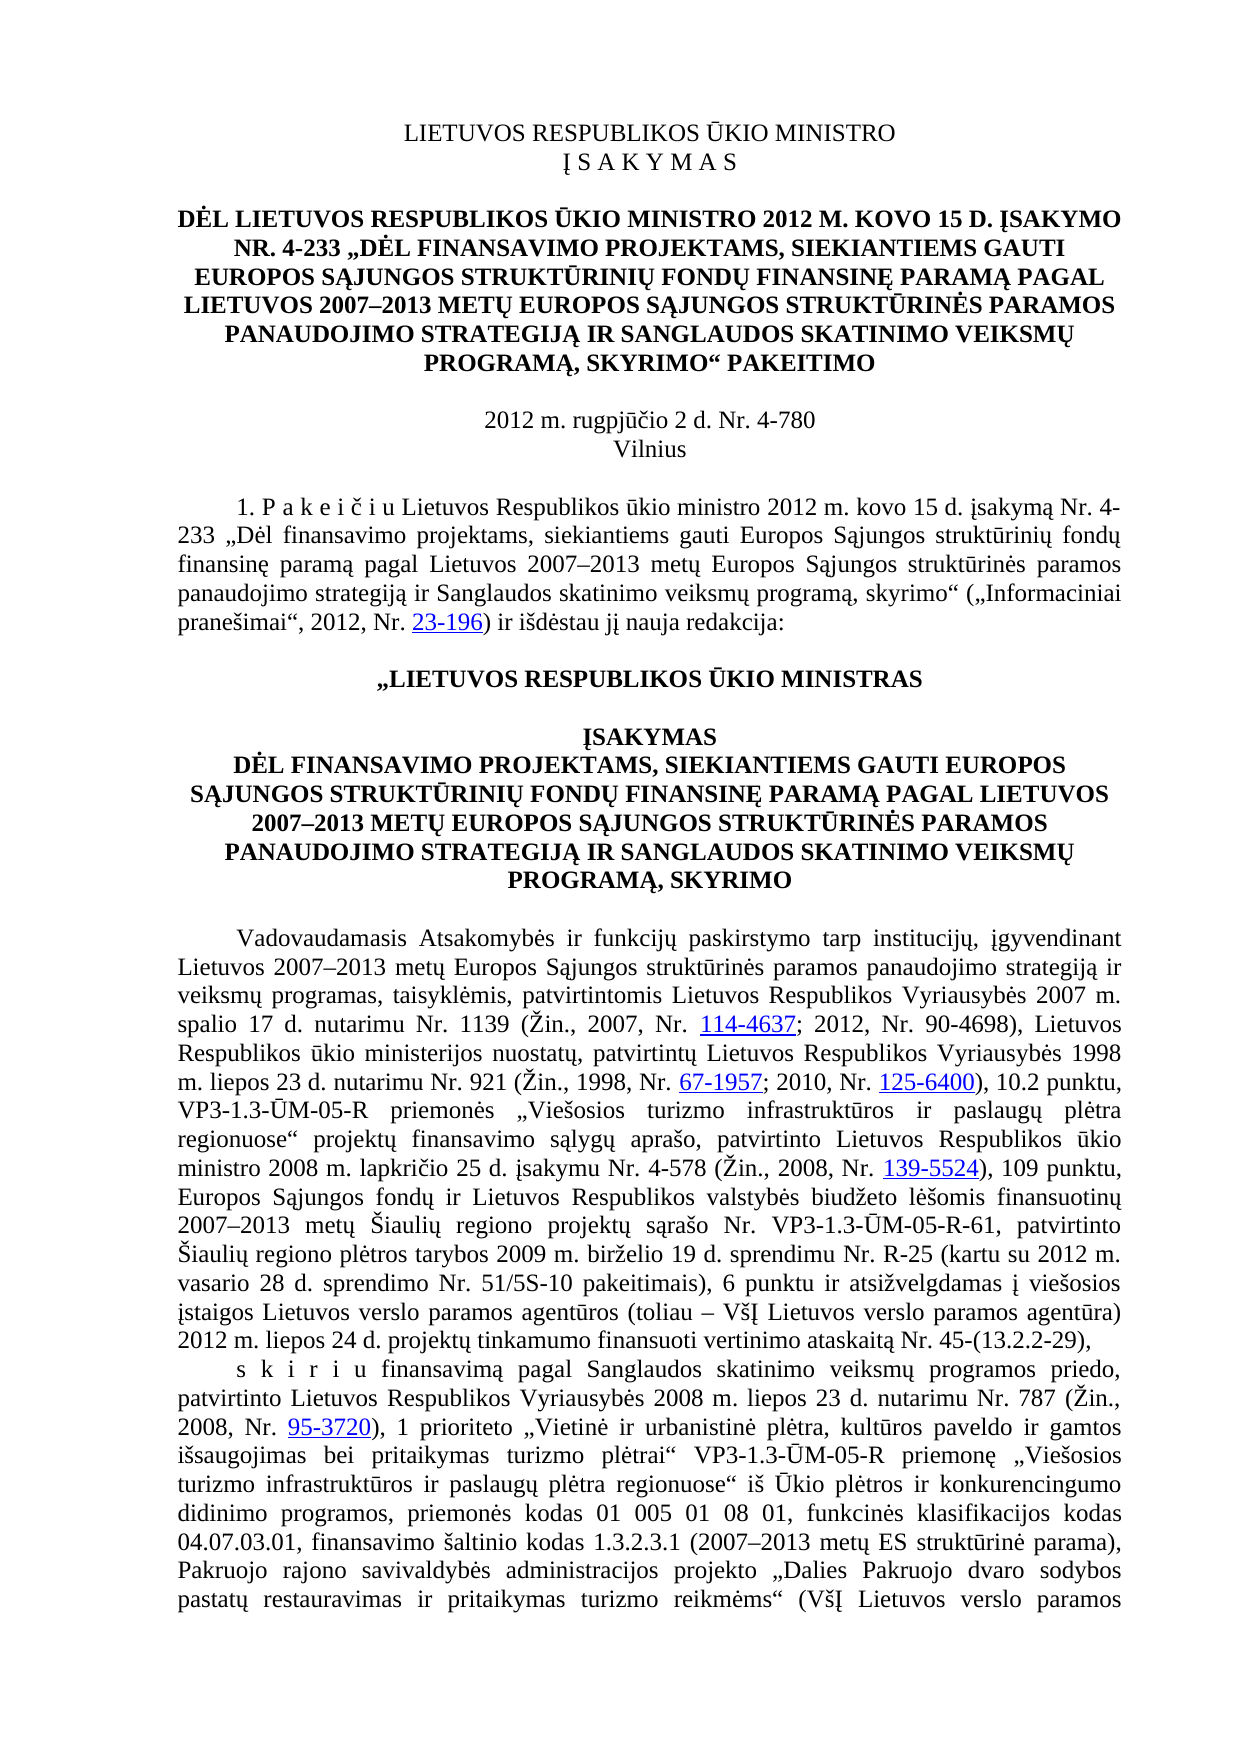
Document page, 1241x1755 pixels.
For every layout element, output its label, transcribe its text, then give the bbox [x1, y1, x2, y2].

text „LIETUVOS RESPUBLIKOS ŪKIO MINISTRAS [177, 664, 1122, 693]
text s k i r i u finansavimą pagal Sanglaudos skatinimo veiksmų programos priedo, patvirtinto Lietuvos Respublikos Vyriausybės 2008 m. liepos 23 d. nutarimu Nr. 787 (Žin., 2008, Nr. 95-3720), 1 prioriteto „Vietinė ir urbanistinė plėtra, kultūros paveldo ir gamtos išsaugojimas bei pritaikymas turizmo plėtrai“ VP3-1.3-ŪM-05-R priemonę „Viešosios turizmo infrastruktūros ir paslaugų plėtra regionuose“ iš Ūkio plėtros ir konkurencingumo didinimo programos, priemonės kodas 01 005 01 08 01, funkcinės klasifikacijos kodas 04.07.03.01, finansavimo šaltinio kodas 1.3.2.3.1 (2007–2013 metų ES struktūrinė parama), Pakruojo rajono savivaldybės administracijos projekto „Dalies Pakruojo dvaro sodybos pastatų restauravimas ir pritaikymas turizmo reikmėms“ (VšĮ Lietuvos verslo paramos [177, 1354, 1122, 1613]
text Vadovaudamasis Atsakomybės ir funkcijų paskirstymo tarp institucijų, įgyvendinant Lietuvos 2007–2013 metų Europos Sąjungos struktūrinės paramos panaudojimo strategiją ir veiksmų programas, taisyklėmis, patvirtintomis Lietuvos Respublikos Vyriausybės 2007 m. spalio 17 d. nutarimu Nr. 1139 (Žin., 2007, Nr. 114-4637; 2012, Nr. 90-4698), Lietuvos Respublikos ūkio ministerijos nuostatų, patvirtintų Lietuvos Respublikos Vyriausybės 1998 m. liepos 23 d. nutarimu Nr. 921 (Žin., 1998, Nr. 67-1957; 2010, Nr. 125-6400), 10.2 punktu, VP3-1.3-ŪM-05-R priemonės „Viešosios turizmo infrastruktūros ir paslaugų plėtra regionuose“ projektų finansavimo sąlygų aprašo, patvirtinto Lietuvos Respublikos ūkio ministro 2008 m. lapkričio 25 d. įsakymu Nr. 4-578 (Žin., 2008, Nr. 139-5524), 109 punktu, Europos Sąjungos fondų ir Lietuvos Respublikos valstybės biudžeto lėšomis finansuotinų 2007–2013 metų Šiaulių regiono projektų sąrašo Nr. VP3-1.3-ŪM-05-R-61, patvirtinto Šiaulių regiono plėtros tarybos 2009 m. birželio 19 d. sprendimu Nr. R-25 (kartu su 2012 m. vasario 28 d. sprendimo Nr. 51/5S-10 pakeitimais), 6 punktu ir atsižvelgdamas į viešosios įstaigos Lietuvos verslo paramos agentūros (toliau – VšĮ Lietuvos verslo paramos agentūra) 2012 m. liepos 24 d. projektų tinkamumo finansuoti vertinimo ataskaitą Nr. 45-(13.2.2-29), [177, 923, 1122, 1354]
text DĖL LIETUVOS RESPUBLIKOS ŪKIO MINISTRO 2012 M. KOVO 15 D. ĮSAKYMO NR. 4-233 „DĖL FINANSAVIMO PROJEKTAMS, SIEKIANTIEMS GAUTI EUROPOS SĄJUNGOS STRUKTŪRINIŲ FONDŲ FINANSINĘ PARAMĄ PAGAL LIETUVOS 2007–2013 METŲ EUROPOS SĄJUNGOS STRUKTŪRINĖS PARAMOS PANAUDOJIMO STRATEGIJĄ IR SANGLAUDOS SKATINIMO VEIKSMŲ PROGRAMĄ, SKYRIMO“ PAKEITIMO [177, 204, 1122, 377]
text DĖL FINANSAVIMO PROJEKTAMS, SIEKIANTIEMS GAUTI EUROPOS SĄJUNGOS STRUKTŪRINIŲ FONDŲ FINANSINĘ PARAMĄ PAGAL LIETUVOS 2007–2013 METŲ EUROPOS SĄJUNGOS STRUKTŪRINĖS PARAMOS PANAUDOJIMO STRATEGIJĄ IR SANGLAUDOS SKATINIMO VEIKSMŲ PROGRAMĄ, SKYRIMO [177, 751, 1122, 894]
text Vilnius [177, 434, 1122, 463]
text 1. P a k e i č i u Lietuvos Respublikos ūkio ministro 2012 m. kovo 15 d. įsakymą Nr. 4-233 „Dėl finansavimo projektams, siekiantiems gauti Europos Sąjungos struktūrinių fondų finansinę paramą pagal Lietuvos 2007–2013 metų Europos Sąjungos struktūrinės paramos panaudojimo strategiją ir Sanglaudos skatinimo veiksmų programą, skyrimo“ („Informaciniai pranešimai“, 2012, Nr. 23-196) ir išdėstau jį nauja redakcija: [177, 492, 1122, 636]
text Į S A K Y M A S [177, 147, 1122, 176]
text 2012 m. rugpjūčio 2 d. Nr. 4-780 [177, 406, 1122, 434]
text ĮSAKYMAS [177, 722, 1122, 751]
text LIETUVOS RESPUBLIKOS ŪKIO MINISTRO [177, 118, 1122, 147]
